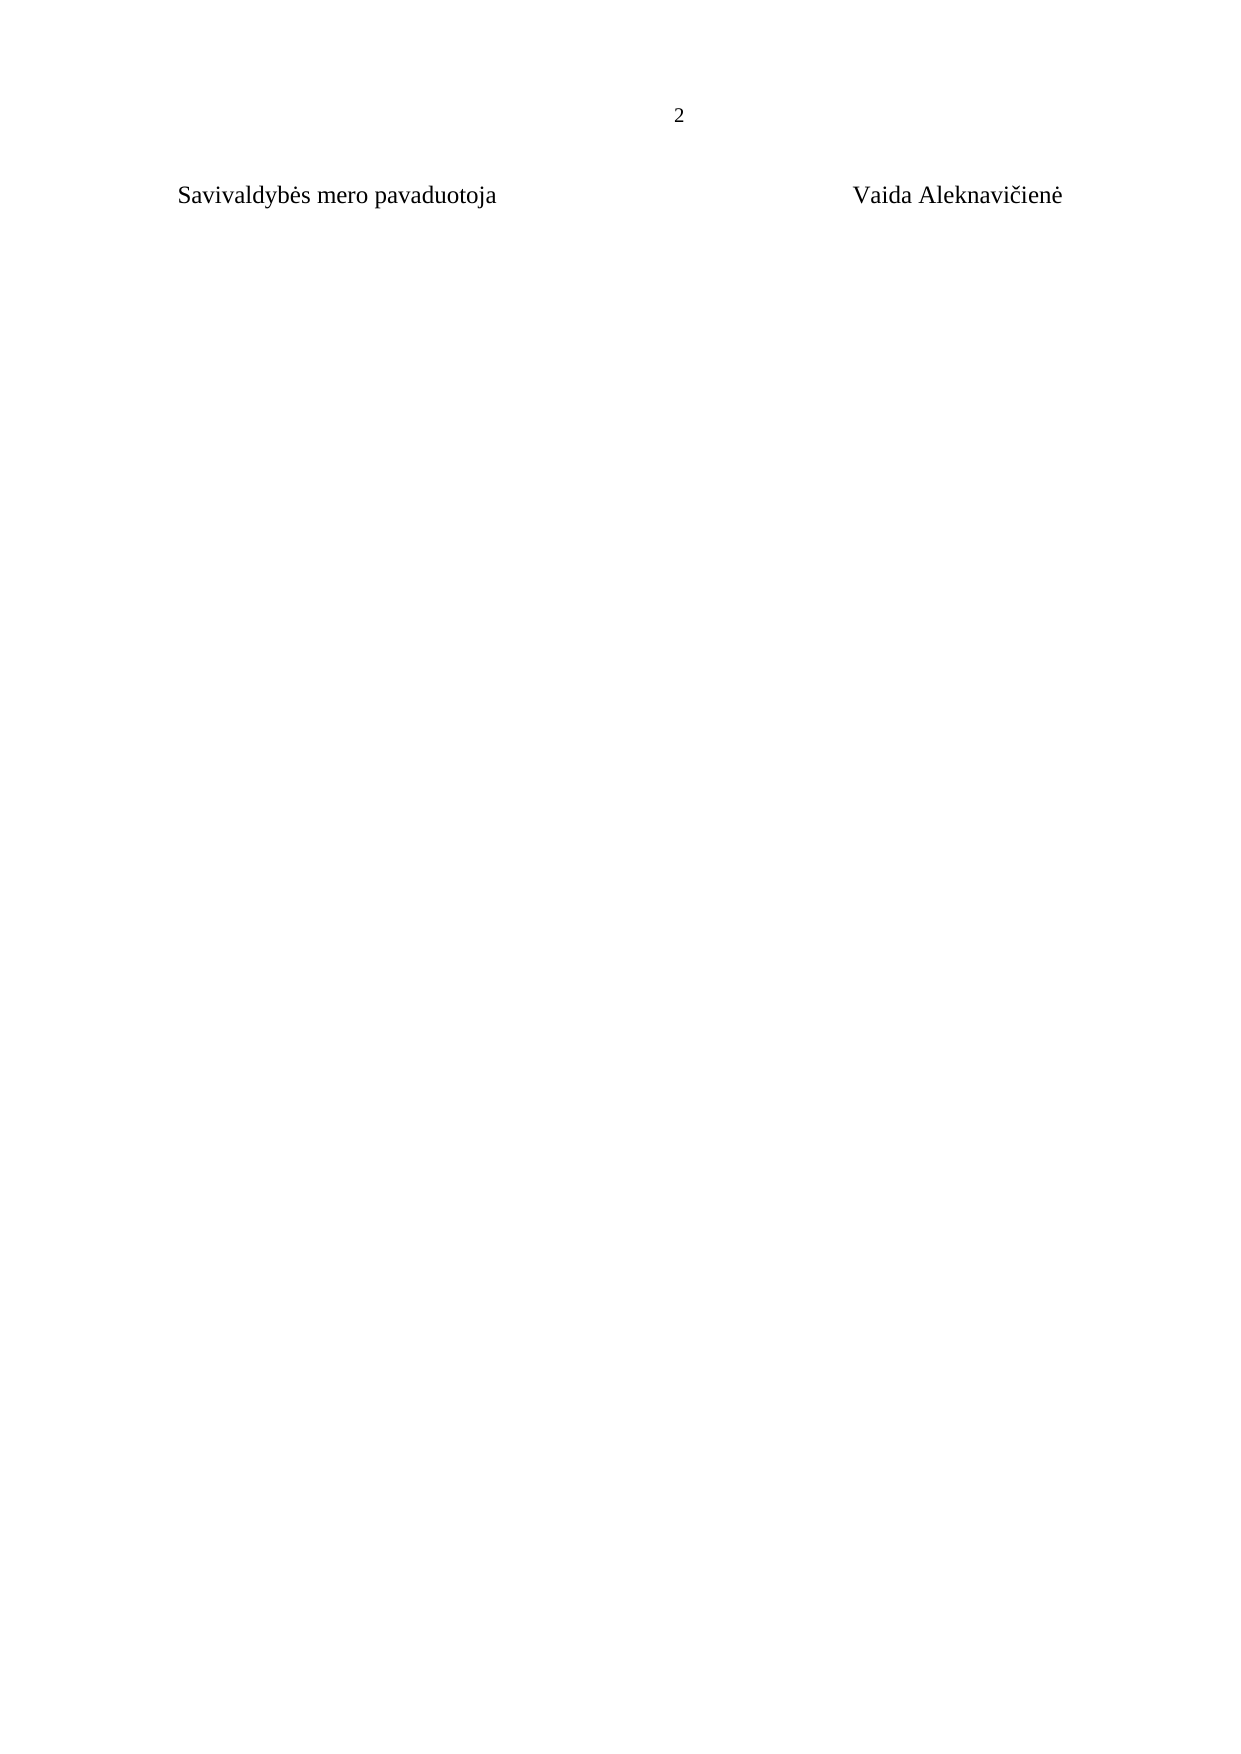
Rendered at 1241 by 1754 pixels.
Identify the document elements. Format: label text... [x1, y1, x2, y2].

text Savivaldybės mero pavaduotoja Vaida Aleknavičienė [177, 180, 1181, 209]
